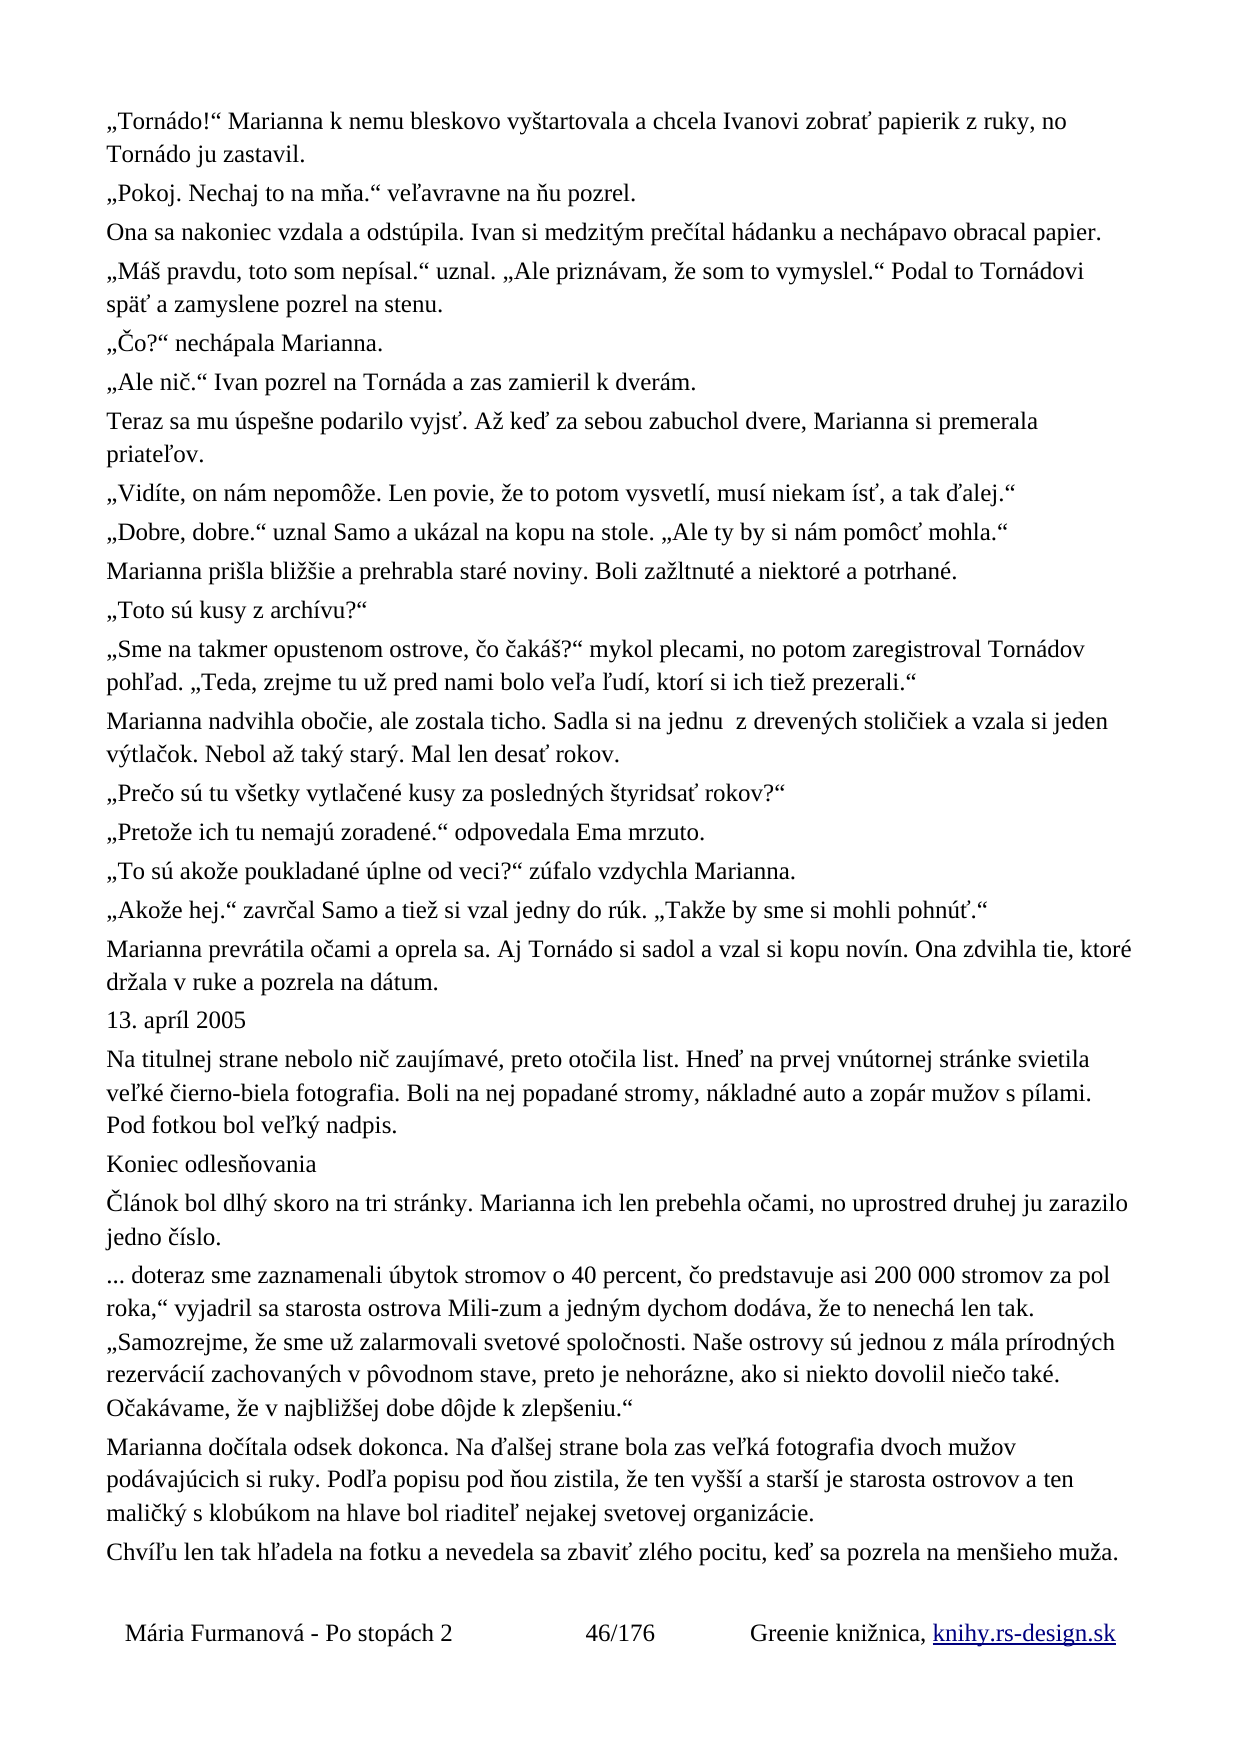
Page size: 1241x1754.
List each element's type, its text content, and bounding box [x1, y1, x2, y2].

text Marianna nadvihla obočie, ale zostala ticho. Sadla si na jednu z drevených stoličiek a vzala si jeden výtlačok. Nebol až taký starý. Mal len desať rokov. [106, 706, 1134, 768]
text „Máš pravdu, toto som nepísal.“ uznal. „Ale priznávam, že som to vymyslel.“ Podal to Tornádovi späť a zamyslene pozrel na stenu. [106, 256, 1134, 318]
text ... doteraz sme zaznamenali úbytok stromov o 40 percent, čo predstavuje asi 200 000 stromov za pol roka,“ vyjadril sa starosta ostrova Mili-zum a jedným dychom dodáva, že to nenechá len tak. „Samozrejme, že sme už zalarmovali svetové spoločnosti. Naše ostrovy sú jednou z mála prírodných rezervácií zachovaných v pôvodnom stave, preto je nehorázne, ako si niekto dovolil niečo také. Očakávame, že v najbližšej dobe dôjde k zlepšeniu.“ [106, 1261, 1134, 1421]
text Ona sa nakoniec vzdala a odstúpila. Ivan si medzitým prečítal hádanku a nechápavo obracal papier. [106, 217, 1134, 246]
text Teraz sa mu úspešne podarilo vyjsť. Až keď za sebou zabuchol dvere, Marianna si premerala priateľov. [106, 406, 1134, 468]
text „Ale nič.“ Ivan pozrel na Tornáda a zas zamieril k dverám. [106, 367, 1134, 396]
text Koniec odlesňovania [106, 1149, 1134, 1178]
text „Pokoj. Nechaj to na mňa.“ veľavravne na ňu pozrel. [106, 178, 1134, 207]
text 13. apríl 2005 [106, 1006, 1134, 1034]
text „Sme na takmer opustenom ostrove, čo čakáš?“ mykol plecami, no potom zaregistroval Tornádov pohľad. „Teda, zrejme tu už pred nami bolo veľa ľudí, ktorí si ich tiež prezerali.“ [106, 634, 1134, 696]
text „Prečo sú tu všetky vytlačené kusy za posledných štyridsať rokov?“ [106, 778, 1134, 807]
text „Akože hej.“ zavrčal Samo a tiež si vzal jedny do rúk. „Takže by sme si mohli pohnúť.“ [106, 895, 1134, 923]
text Článok bol dlhý skoro na tri stránky. Marianna ich len prebehla očami, no uprostred druhej ju zarazilo jedno číslo. [106, 1188, 1134, 1250]
text „Čo?“ nechápala Marianna. [106, 328, 1134, 357]
text Chvíľu len tak hľadela na fotku a nevedela sa zbaviť zlého pocitu, keď sa pozrela na menšieho muža. [106, 1537, 1134, 1565]
text „Vidíte, on nám nepomôže. Len povie, že to potom vysvetlí, musí niekam ísť, a tak ďalej.“ [106, 478, 1134, 507]
text „Toto sú kusy z archívu?“ [106, 595, 1134, 624]
text Marianna prevrátila očami a oprela sa. Aj Tornádo si sadol a vzal si kopu novín. Ona zdvihla tie, ktoré držala v ruke a pozrela na dátum. [106, 934, 1134, 995]
text Na titulnej strane nebolo nič zaujímavé, preto otočila list. Hneď na prvej vnútornej stránke svietila veľké čierno-biela fotografia. Boli na nej popadané stromy, nákladné auto a zopár mužov s pílami. Pod fotkou bol veľký nadpis. [106, 1044, 1134, 1139]
text Marianna prišla bližšie a prehrabla staré noviny. Boli zažltnuté a niektoré a potrhané. [106, 556, 1134, 585]
text „To sú akože poukladané úplne od veci?“ zúfalo vzdychla Marianna. [106, 856, 1134, 884]
text Marianna dočítala odsek dokonca. Na ďalšej strane bola zas veľká fotografia dvoch mužov podávajúcich si ruky. Podľa popisu pod ňou zistila, že ten vyšší a starší je starosta ostrovov a ten maličký s klobúkom na hlave bol riaditeľ nejakej svetovej organizácie. [106, 1432, 1134, 1526]
text „Pretože ich tu nemajú zoradené.“ odpovedala Ema mrzuto. [106, 817, 1134, 846]
text „Dobre, dobre.“ uznal Samo a ukázal na kopu na stole. „Ale ty by si nám pomôcť mohla.“ [106, 517, 1134, 546]
text „Tornádo!“ Marianna k nemu bleskovo vyštartovala a chcela Ivanovi zobrať papierik z ruky, no Tornádo ju zastavil. [106, 106, 1134, 168]
